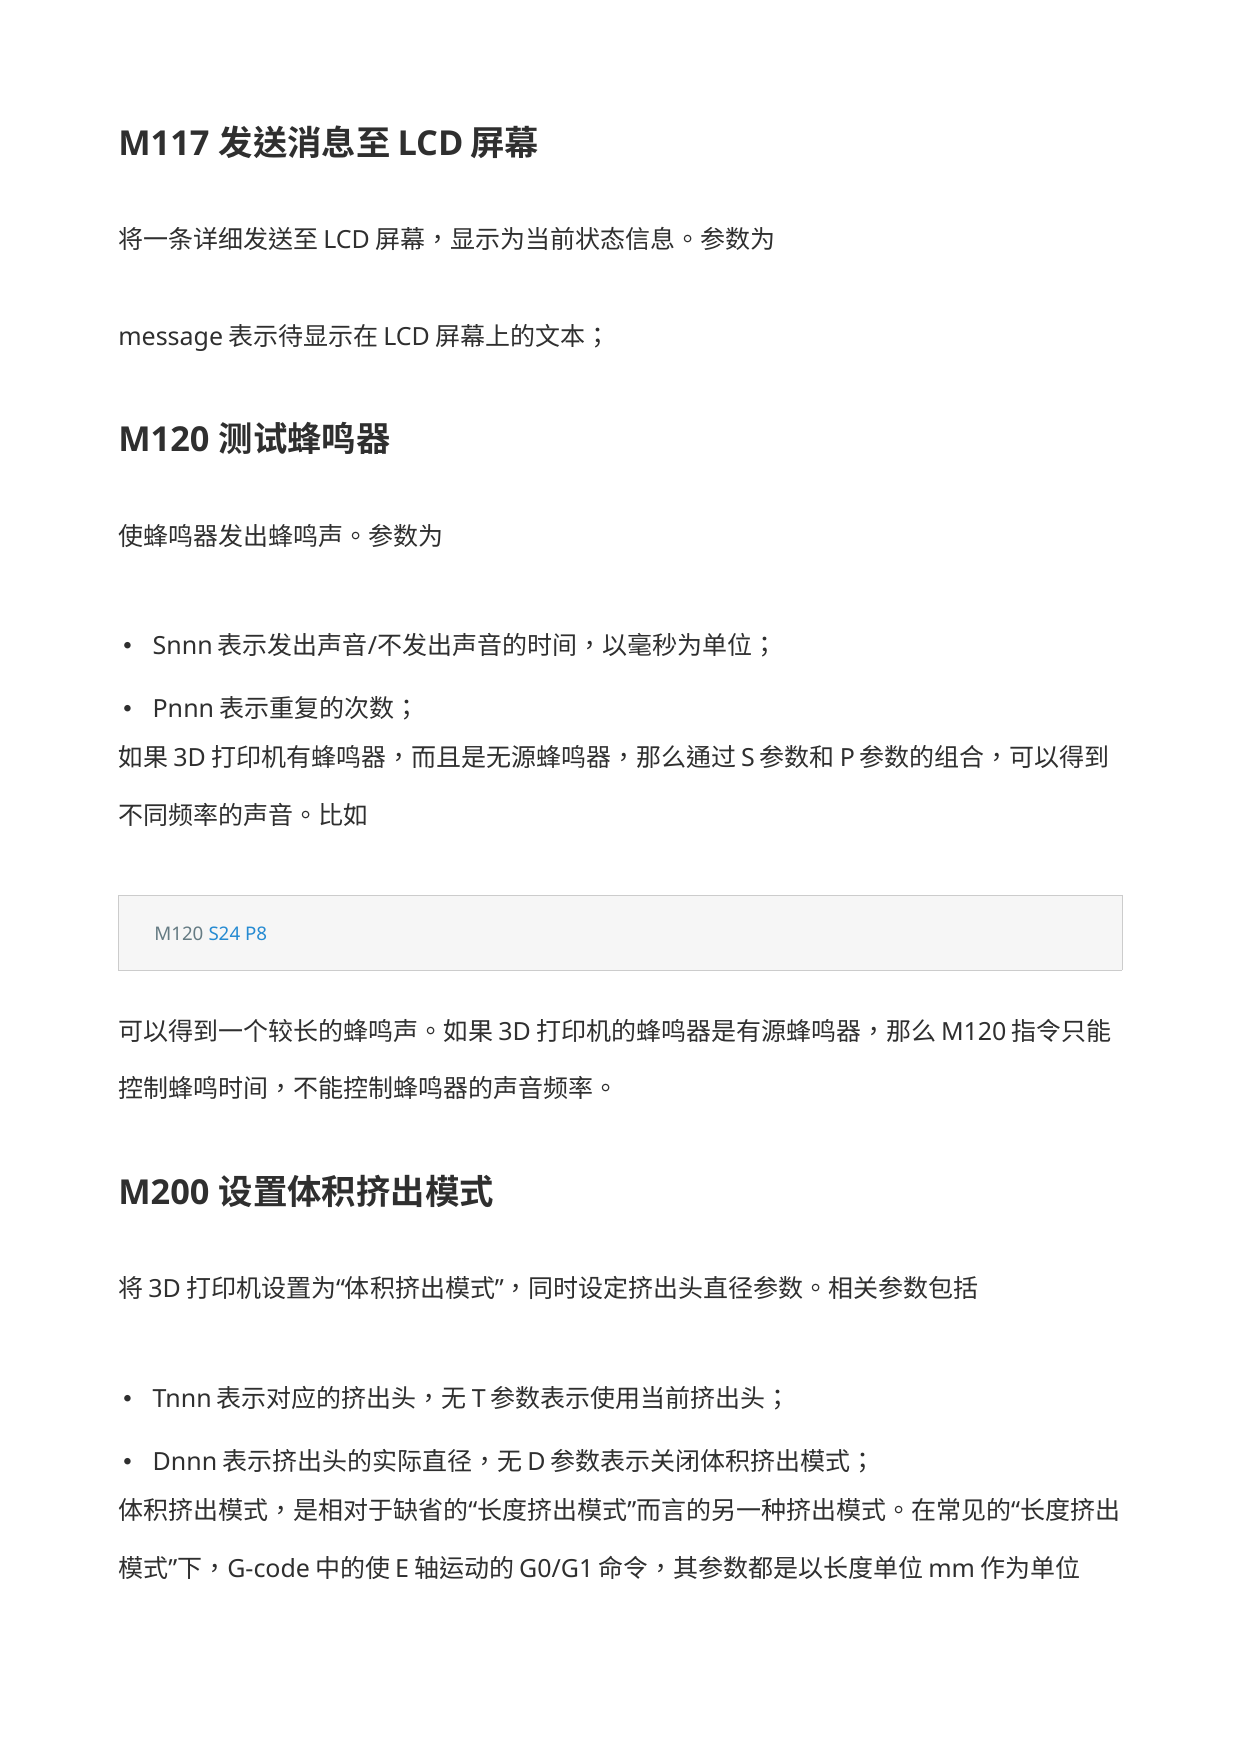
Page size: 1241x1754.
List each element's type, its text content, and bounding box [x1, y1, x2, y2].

list Dnnn表示挤出头的实际直径，无D参数表示关闭体积挤出模式； [123, 1431, 1122, 1477]
text 使蜂鸣器发出蜂鸣声。参数为 [118, 518, 1122, 552]
subtitle M200 设置体积挤出模式 [118, 1168, 1122, 1215]
text 体积挤出模式，是相对于缺省的“长度挤出模式”而言的另一种挤出模式。在常见的“长度挤出模式”下，G-code中的使E轴运动的G0/G1命令，其参数都是以长度单位mm作为单位 [118, 1493, 1122, 1585]
list Snnn表示发出声音/不发出声音的时间，以毫秒为单位； [123, 615, 1122, 662]
text 将3D打印机设置为“体积挤出模式”，同时设定挤出头直径参数。相关参数包括 [118, 1271, 1122, 1305]
text 将一条详细发送至LCD屏幕，显示为当前状态信息。参数为 [118, 221, 1122, 255]
list Tnnn表示对应的挤出头，无T参数表示使用当前挤出头； [123, 1368, 1122, 1415]
text M120 S24 P8 [119, 896, 1122, 970]
list Pnnn表示重复的次数； [123, 677, 1122, 724]
text 如果3D打印机有蜂鸣器，而且是无源蜂鸣器，那么通过S参数和P参数的组合，可以得到不同频率的声音。比如 [118, 740, 1122, 832]
subtitle M117 发送消息至LCD屏幕 [118, 118, 1122, 165]
text message表示待显示在LCD屏幕上的文本； [118, 318, 1122, 352]
text 可以得到一个较长的蜂鸣声。如果3D打印机的蜂鸣器是有源蜂鸣器，那么M120指令只能控制蜂鸣时间，不能控制蜂鸣器的声音频率。 [118, 1013, 1122, 1105]
subtitle M120 测试蜂鸣器 [118, 415, 1122, 462]
